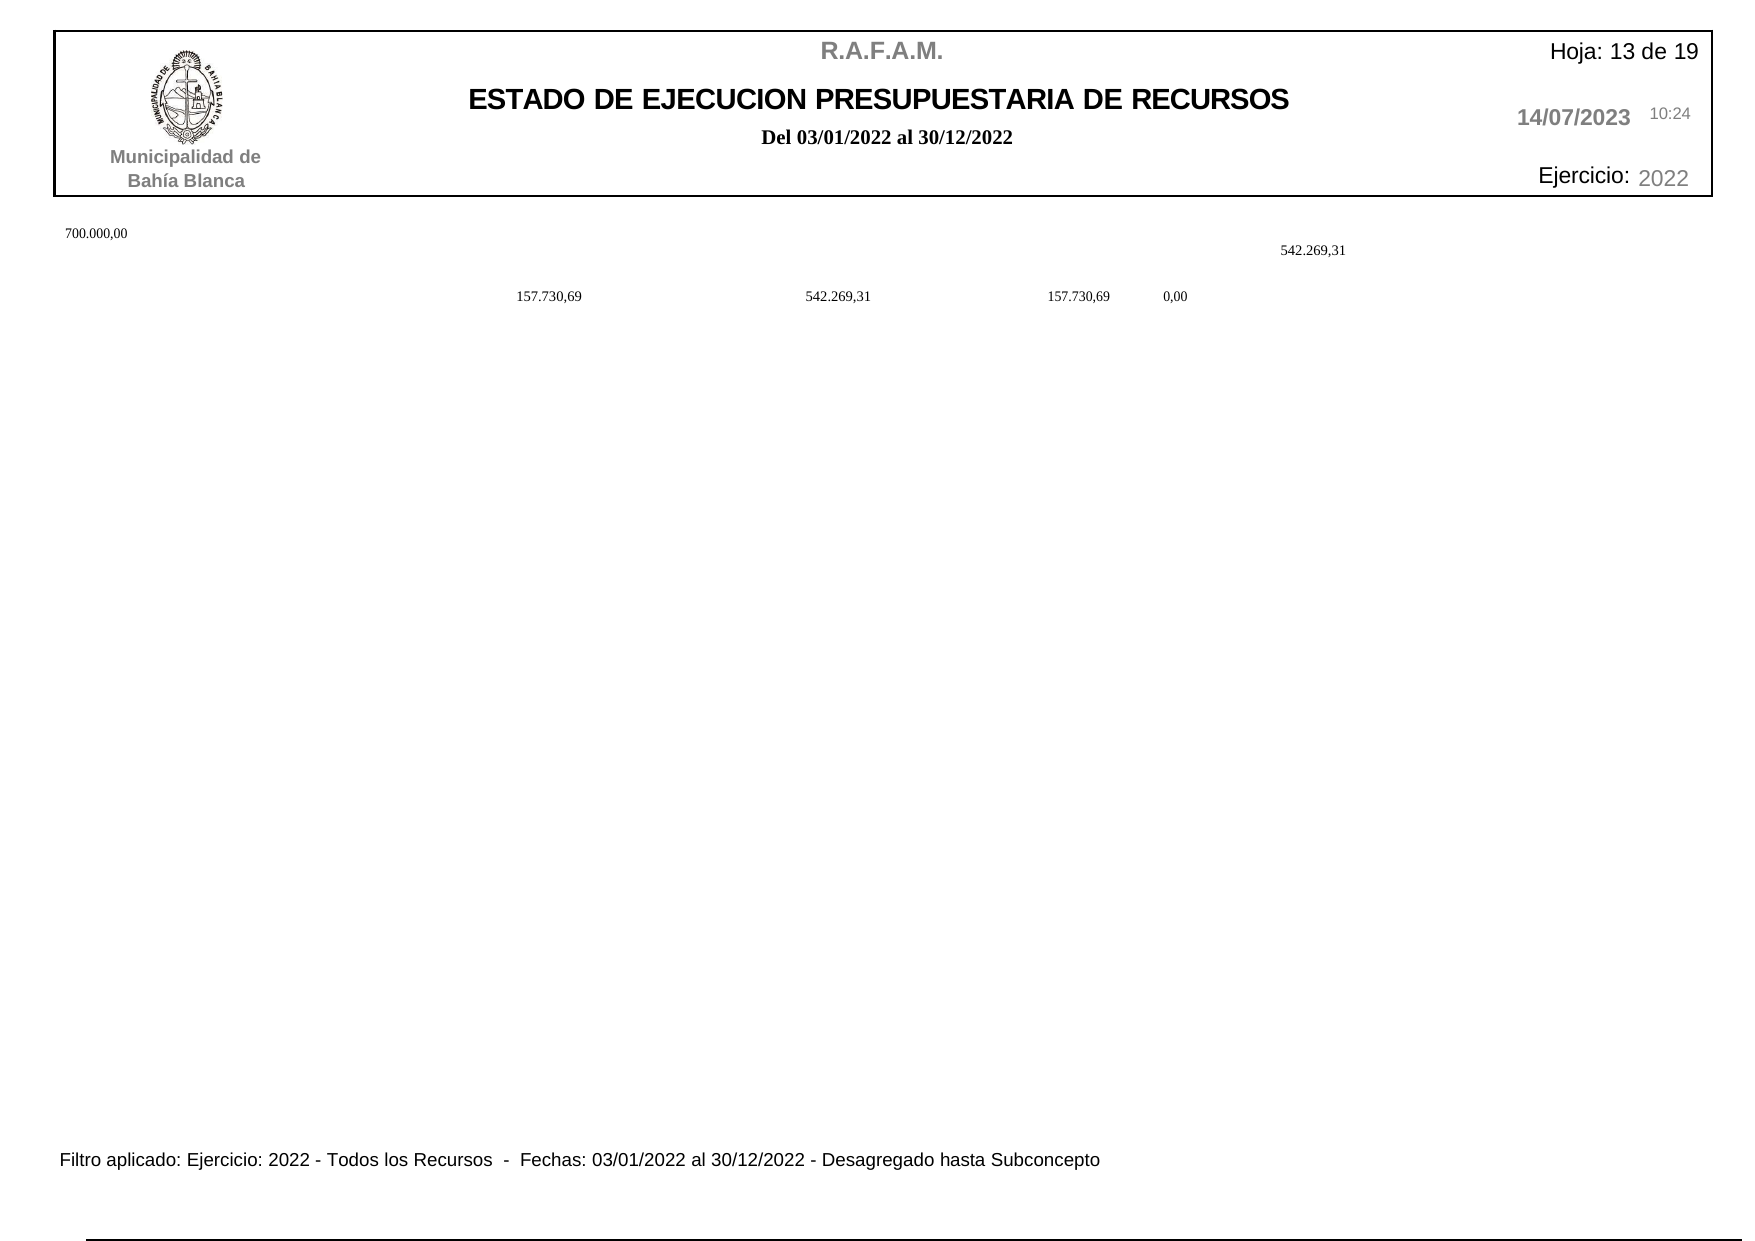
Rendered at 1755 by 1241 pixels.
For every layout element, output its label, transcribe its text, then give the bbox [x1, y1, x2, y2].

text 157.730,69 [1047, 288, 1113, 305]
text 542.269,31 [1280, 225, 1346, 259]
text 700.000,00 [65, 225, 465, 242]
text 157.730,69 [516, 288, 696, 305]
text 542.269,31 [805, 288, 992, 305]
text 0,00 [1163, 288, 1229, 305]
